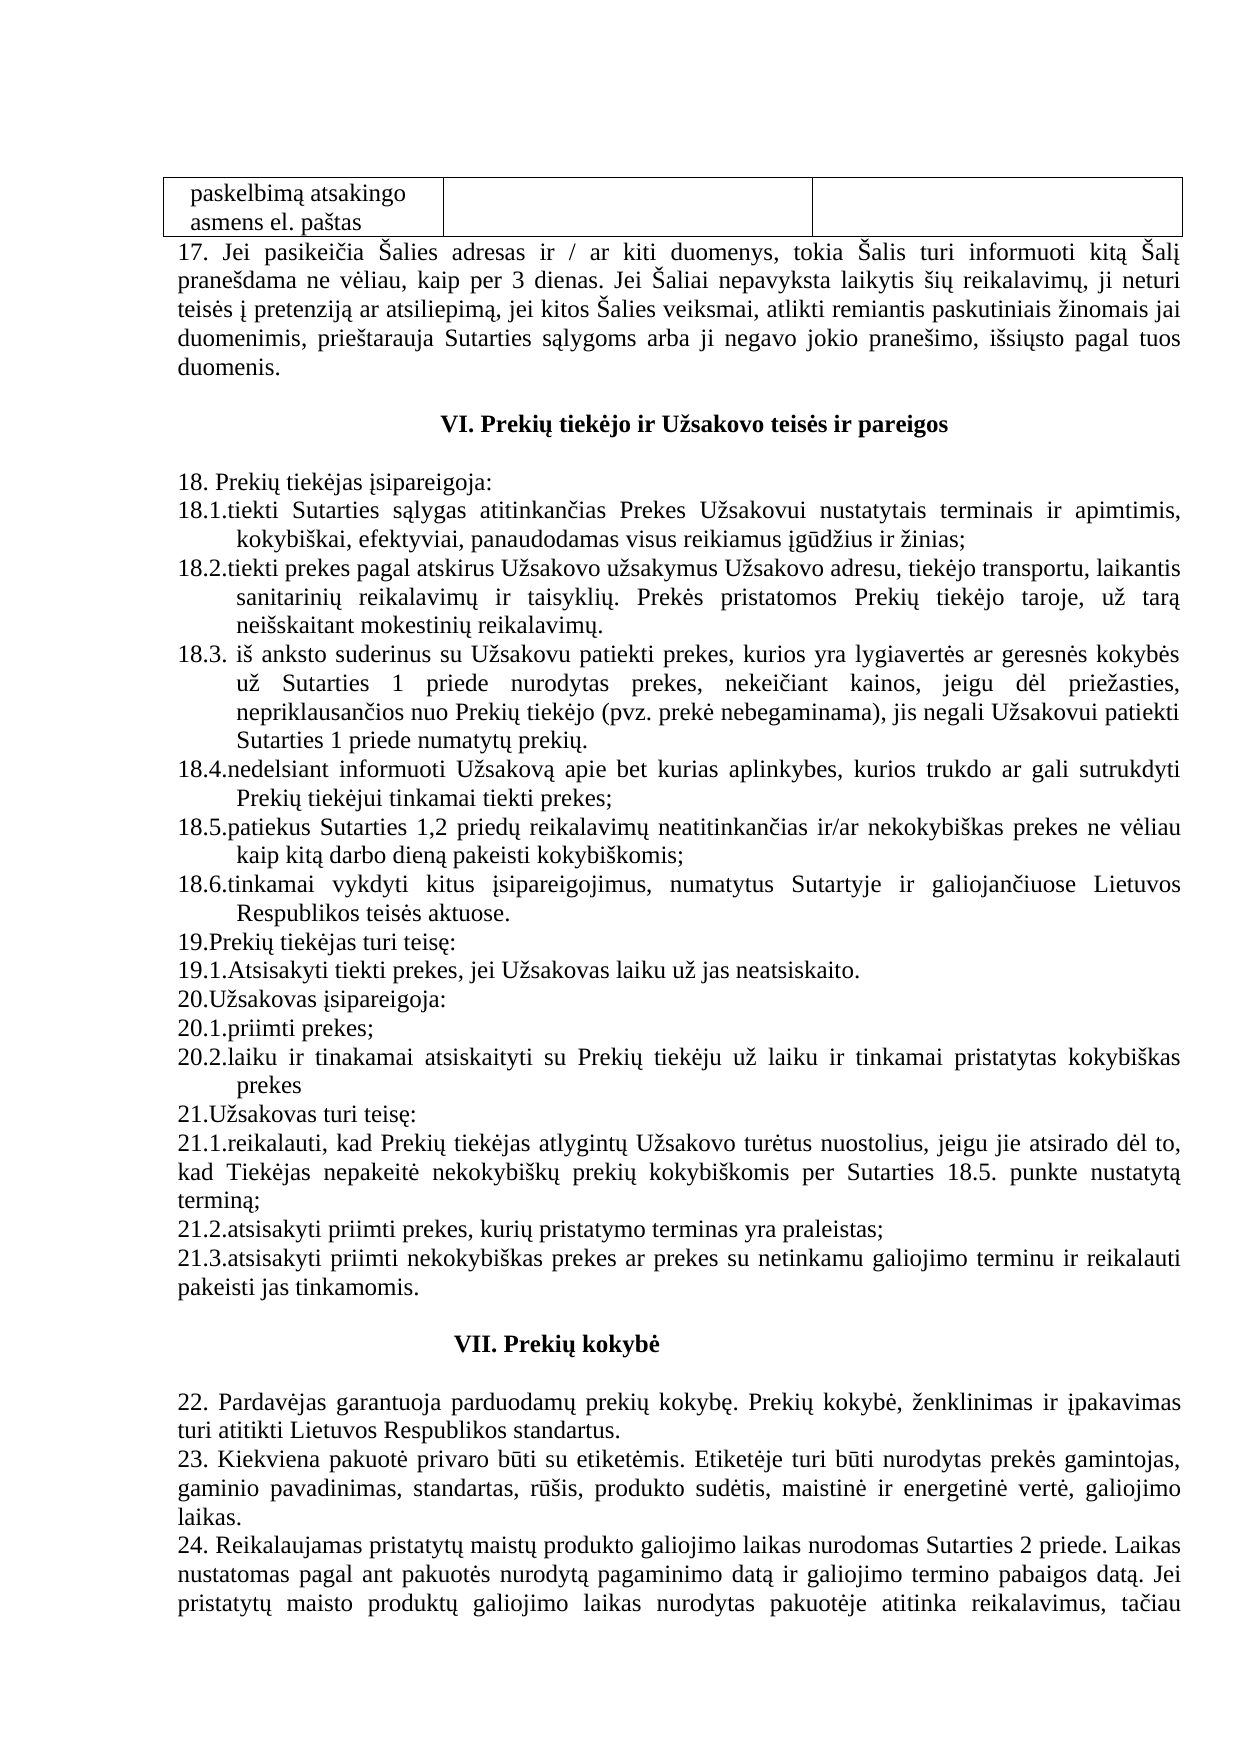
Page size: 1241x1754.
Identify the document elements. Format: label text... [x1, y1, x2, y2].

text 18. Prekių tiekėjas įsipareigoja: [177, 467, 1182, 496]
text 20.1.priimti prekes; [177, 1013, 1182, 1042]
text 18.4.nedelsiant informuoti Užsakovą apie bet kurias aplinkybes, kurios trukdo ar gali sutrukdyti Prekių tiekėjui tinkamai tiekti prekes; [177, 754, 1182, 812]
text VII. Prekių kokybė [177, 1329, 1182, 1358]
text 18.1.tiekti Sutarties sąlygas atitinkančias Prekes Užsakovui nustatytais terminais ir apimtimis, kokybiškai, efektyviai, panaudodamas visus reikiamus įgūdžius ir žinias; [177, 496, 1182, 553]
text 19.Prekių tiekėjas turi teisę: [177, 927, 1182, 956]
text 19.1.Atsisakyti tiekti prekes, jei Užsakovas laiku už jas neatsiskaito. [177, 956, 1182, 984]
text 18.3. iš anksto suderinus su Užsakovu patiekti prekes, kurios yra lygiavertės ar geresnės kokybės už Sutarties 1 priede nurodytas prekes, nekeičiant kainos, jeigu dėl priežasties, nepriklausančios nuo Prekių tiekėjo (pvz. prekė nebegaminama), jis negali Užsakovui patiekti Sutarties 1 priede numatytų prekių. [177, 639, 1181, 754]
text 18.5.patiekus Sutarties 1,2 priedų reikalavimų neatitinkančias ir/ar nekokybiškas prekes ne vėliau kaip kitą darbo dieną pakeisti kokybiškomis; [177, 812, 1182, 869]
text 22. Pardavėjas garantuoja parduodamų prekių kokybę. Prekių kokybė, ženklinimas ir įpakavimas turi atitikti Lietuvos Respublikos standartus. [177, 1387, 1182, 1444]
text 18.2.tiekti prekes pagal atskirus Užsakovo užsakymus Užsakovo adresu, tiekėjo transportu, laikantis sanitarinių reikalavimų ir taisyklių. Prekės pristatomos Prekių tiekėjo taroje, už tarą neišskaitant mokestinių reikalavimų. [177, 553, 1181, 639]
text 20.Užsakovas įsipareigoja: [177, 984, 1182, 1013]
text 23. Kiekviena pakuotė privaro būti su etiketėmis. Etiketėje turi būti nurodytas prekės gamintojas, gaminio pavadinimas, standartas, rūšis, produkto sudėtis, maistinė ir energetinė vertė, galiojimo laikas. [177, 1444, 1182, 1531]
text 17. Jei pasikeičia Šalies adresas ir / ar kiti duomenys, tokia Šalis turi informuoti kitą Šalį pranešdama ne vėliau, kaip per 3 dienas. Jei Šaliai nepavyksta laikytis šių reikalavimų, ji neturi teisės į pretenziją ar atsiliepimą, jei kitos Šalies veiksmai, atlikti remiantis paskutiniais žinomais jai duomenimis, prieštarauja Sutarties sąlygoms arba ji negavo jokio pranešimo, išsiųsto pagal tuos duomenis. [177, 237, 1182, 381]
table_cell [813, 178, 1182, 236]
text 18.6.tinkamai vykdyti kitus įsipareigojimus, numatytus Sutartyje ir galiojančiuose Lietuvos Respublikos teisės aktuose. [177, 869, 1182, 927]
text 20.2.laiku ir tinakamai atsiskaityti su Prekių tiekėju už laiku ir tinkamai pristatytas kokybiškas prekes [177, 1042, 1182, 1099]
text 21.Užsakovas turi teisę: [177, 1099, 1182, 1128]
text 21.3.atsisakyti priimti nekokybiškas prekes ar prekes su netinkamu galiojimo terminu ir reikalauti pakeisti jas tinkamomis. [177, 1243, 1182, 1301]
text 21.2.atsisakyti priimti prekes, kurių pristatymo terminas yra praleistas; [177, 1214, 1182, 1243]
text 21.1.reikalauti, kad Prekių tiekėjas atlygintų Užsakovo turėtus nuostolius, jeigu jie atsirado dėl to, kad Tiekėjas nepakeitė nekokybiškų prekių kokybiškomis per Sutarties 18.5. punkte nustatytą terminą; [177, 1128, 1182, 1214]
table_cell paskelbimą atsakingo asmens el. paštas [164, 178, 443, 236]
table_cell [444, 178, 812, 236]
text VI. Prekių tiekėjo ir Užsakovo teisės ir pareigos [177, 409, 1182, 438]
text 24. Reikalaujamas pristatytų maistų produkto galiojimo laikas nurodomas Sutarties 2 priede. Laikas nustatomas pagal ant pakuotės nurodytą pagaminimo datą ir galiojimo termino pabaigos datą. Jei pristatytų maisto produktų galiojimo laikas nurodytas pakuotėje atitinka reikalavimus, tačiau [177, 1531, 1182, 1617]
